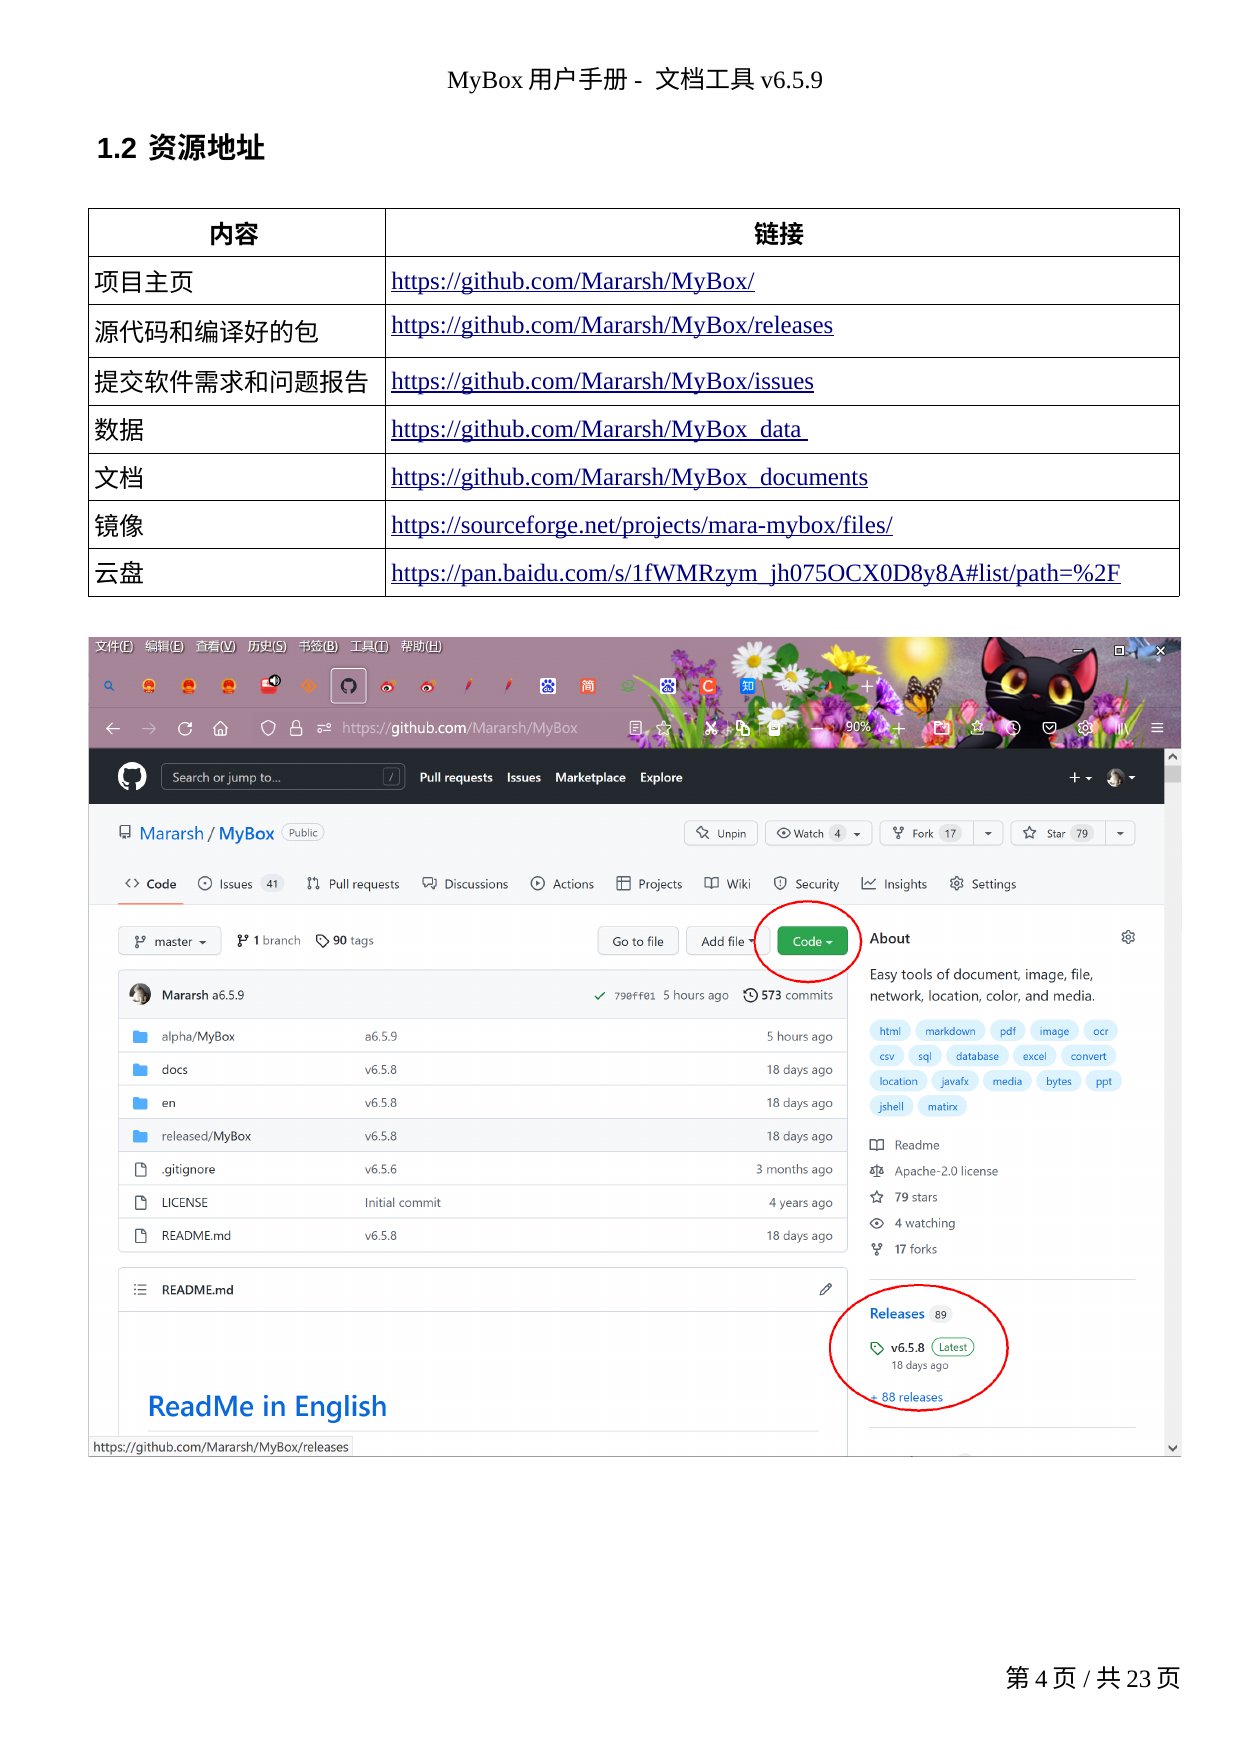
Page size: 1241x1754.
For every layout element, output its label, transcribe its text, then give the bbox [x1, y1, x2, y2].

table_cell 源代码和编译好的包 [89, 305, 385, 357]
table_cell https://pan.baidu.com/s/1fWMRzym_jh075OCX0D8y8A#list/path=%2F [386, 549, 1179, 596]
table_cell 云盘 [89, 549, 385, 596]
table_cell 镜像 [89, 501, 385, 548]
table_header 链接 [386, 209, 1179, 256]
picture [88, 637, 1182, 1457]
table_header 内容 [89, 209, 385, 256]
table_cell https://github.com/Mararsh/MyBox_data [386, 406, 1179, 452]
table_cell 项目主页 [89, 257, 385, 304]
table_cell 文档 [89, 454, 385, 500]
table_cell https://github.com/Mararsh/MyBox_documents [386, 454, 1179, 500]
table_cell https://github.com/Mararsh/MyBox/releases [386, 305, 1179, 357]
table_cell https://github.com/Mararsh/MyBox/ [386, 257, 1179, 304]
table_cell https://sourceforge.net/projects/mara-mybox/files/ [386, 501, 1179, 548]
table_cell 提交软件需求和问题报告 [89, 358, 385, 404]
subtitle 资源地址 [88, 125, 1181, 167]
table_cell 数据 [89, 406, 385, 452]
table_cell https://github.com/Mararsh/MyBox/issues [386, 358, 1179, 404]
